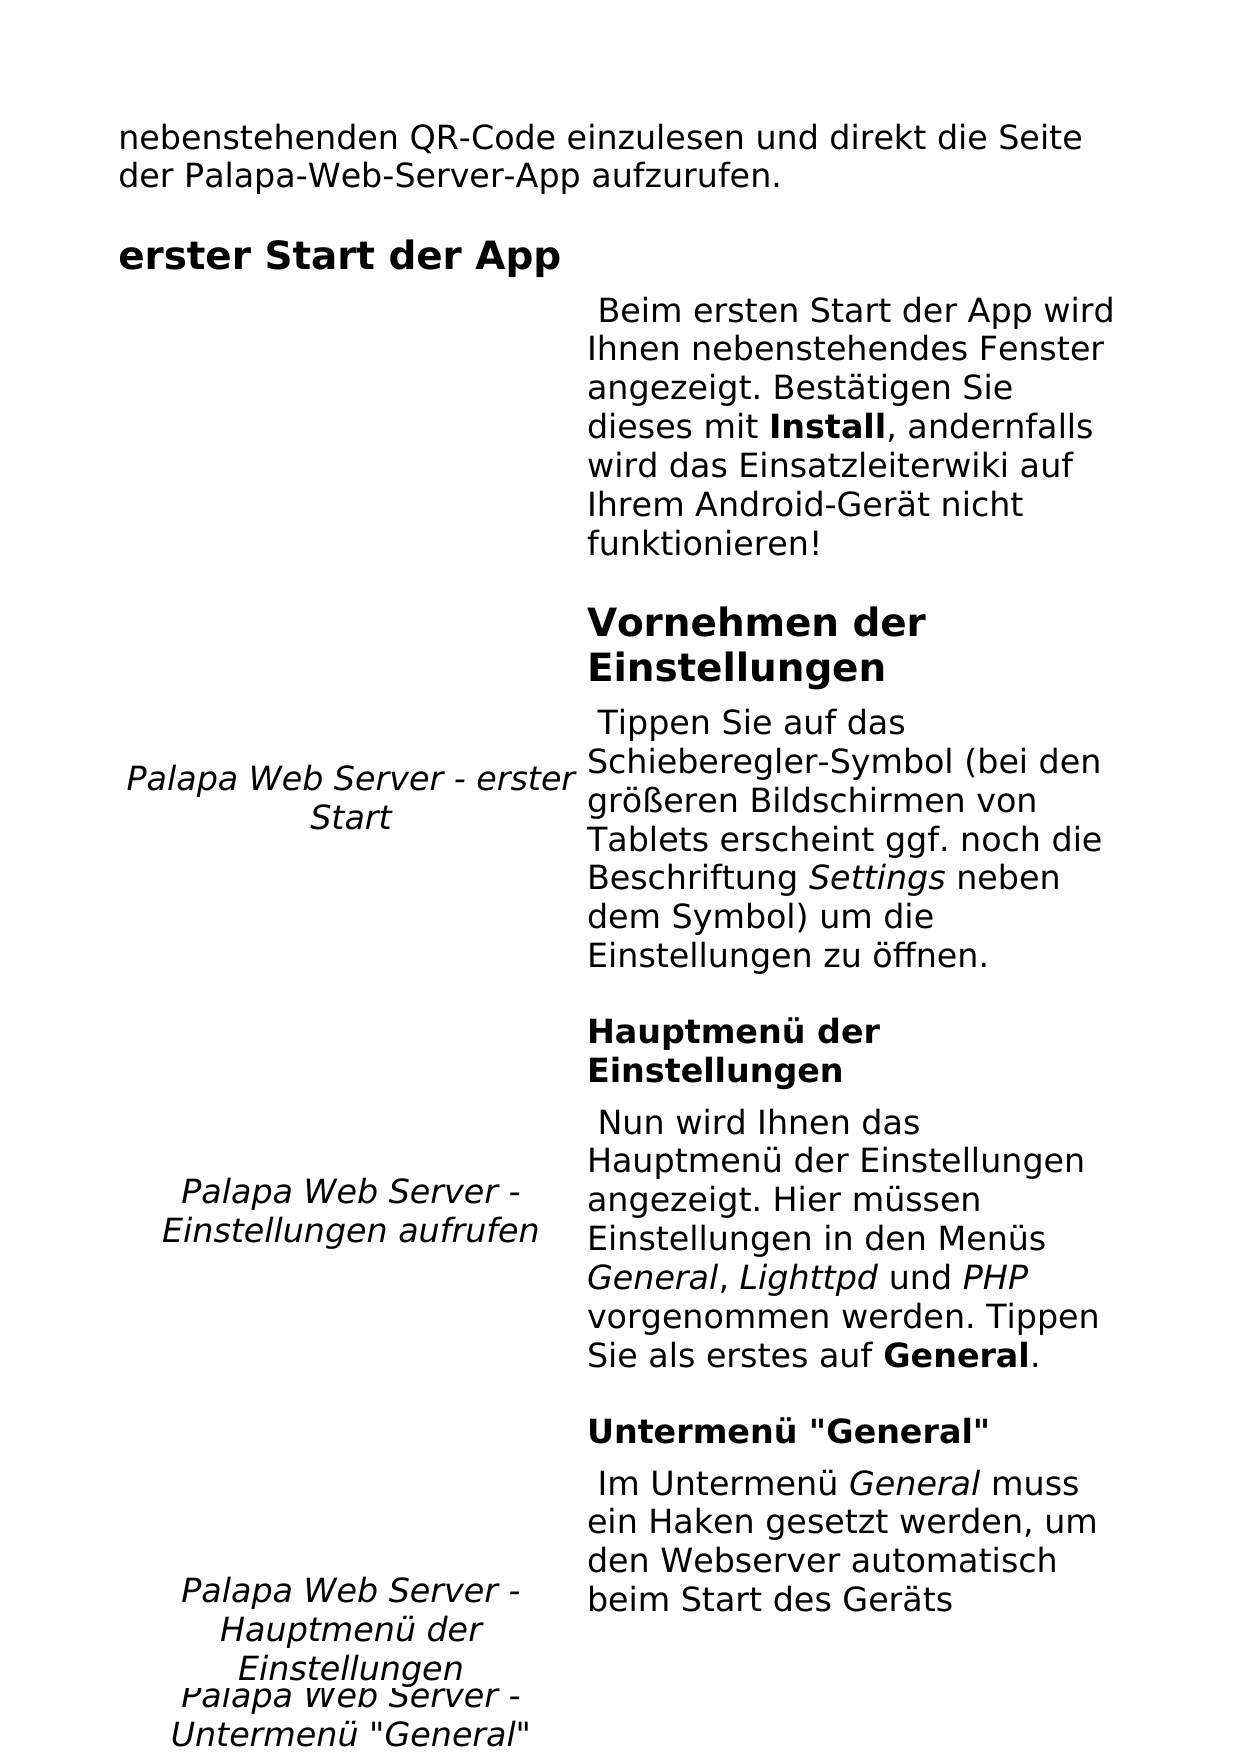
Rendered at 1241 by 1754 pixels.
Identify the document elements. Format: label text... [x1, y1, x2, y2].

text Tippen Sie auf das Schieberegler-Symbol (bei den größeren Bildschirmen von Tablets erscheint ggf. noch die Beschriftung Settings neben dem Symbol) um die Einstellungen zu öffnen. [587, 703, 1122, 975]
text Nun wird Ihnen das Hauptmenü der Einstellungen angezeigt. Hier müssen Einstellungen in den Menüs General, Lighttpd und PHP vorgenommen werden. Tippen Sie als erstes auf General. [587, 1103, 1122, 1375]
text Palapa Web Server - Einstellungen aufrufen [118, 837, 587, 1250]
text Im Untermenü General muss ein Haken gesetzt werden, um den Webserver automatisch beim Start des Geräts [587, 1464, 1122, 1619]
subtitle Untermenü "General" [587, 1413, 1122, 1451]
text Palapa Web Server - Untermenü "General" [118, 1688, 587, 1754]
text Palapa Web Server - Hauptmenü der Einstellungen [118, 1250, 587, 1688]
text Beim ersten Start der App wird Ihnen nebenstehendes Fenster angezeigt. Bestätigen Sie dieses mit Install, andernfalls wird das Einsatzleiterwiki auf Ihrem Android-Gerät nicht funktionieren! [118, 291, 1122, 563]
text Palapa Web Server - erster Start [118, 303, 587, 837]
subtitle Vornehmen der Einstellungen [587, 601, 1122, 691]
subtitle erster Start der App [118, 233, 1122, 278]
subtitle Hauptmenü der Einstellungen [587, 1013, 1122, 1091]
text nebenstehenden QR-Code einzulesen und direkt die Seite der Palapa-Web-Server-App aufzurufen. [118, 118, 1122, 196]
